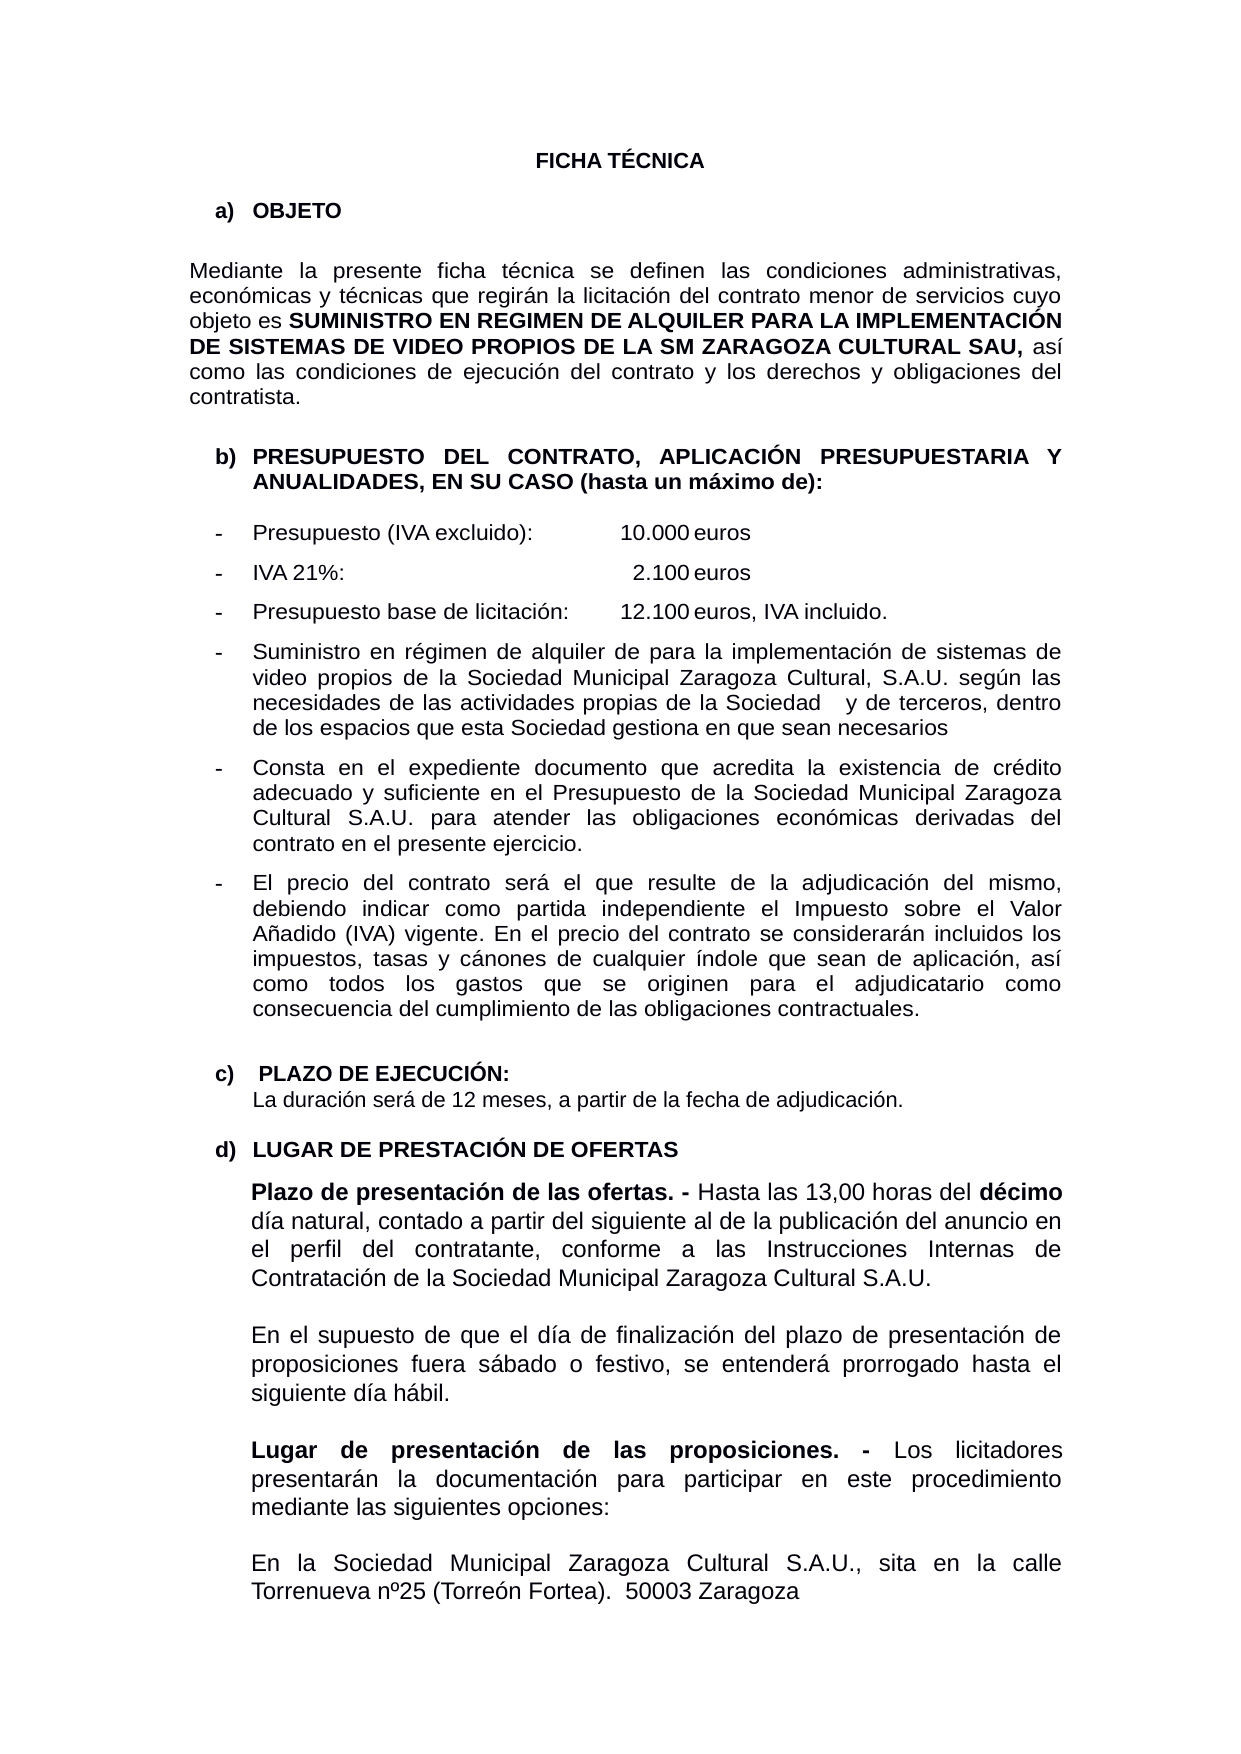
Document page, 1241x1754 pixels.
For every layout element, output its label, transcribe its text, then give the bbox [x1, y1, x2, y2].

list PRESUPUESTO DEL CONTRATO, APLICACIÓN PRESUPUESTARIA Y ANUALIDADES, EN SU CASO (hasta un máximo de): [215, 444, 1063, 494]
text Plazo de presentación de las ofertas. - Hasta las 13,00 horas del décimo día natural, contado a partir del siguiente al de la publicación del anuncio en el perfil del contratante, conforme a las Instrucciones Internas de Contratación de la Sociedad Municipal Zaragoza Cultural S.A.U. [251, 1177, 1063, 1292]
list PLAZO DE EJECUCIÓN: [215, 1061, 1063, 1087]
text En el supuesto de que el día de finalización del plazo de presentación de proposiciones fuera sábado o festivo, se entenderá prorrogado hasta el siguiente día hábil. [251, 1320, 1063, 1406]
list El precio del contrato será el que resulte de la adjudicación del mismo, debiendo indicar como partida independiente el Impuesto sobre el Valor Añadido (IVA) vigente. En el precio del contrato se considerarán incluidos los impuestos, tasas y cánones de cualquier índole que sean de aplicación, así como todos los gastos que se originen para el adjudicatario como consecuencia del cumplimiento de las obligaciones contractuales. [215, 870, 1063, 1022]
list IVA 21%: 2.100 euros [215, 559, 1063, 585]
list OBJETO [215, 198, 1063, 223]
list Consta en el expediente documento que acredita la existencia de crédito adecuado y suficiente en el Presupuesto de la Sociedad Municipal Zaragoza Cultural S.A.U. para atender las obligaciones económicas derivadas del contrato en el presente ejercicio. [215, 755, 1063, 856]
list LUGAR DE PRESTACIÓN DE OFERTAS [215, 1137, 1063, 1162]
text FICHA TÉCNICA [177, 148, 1063, 173]
text En la Sociedad Municipal Zaragoza Cultural S.A.U., sita en la calle Torrenueva nº25 (Torreón Fortea). 50003 Zaragoza [251, 1549, 1063, 1604]
list Presupuesto (IVA excluido): 10.000 euros [215, 519, 1063, 545]
text Mediante la presente ficha técnica se definen las condiciones administrativas, económicas y técnicas que regirán la licitación del contrato menor de servicios cuyo objeto es SUMINISTRO EN REGIMEN DE ALQUILER PARA LA IMPLEMENTACIÓN DE SISTEMAS DE VIDEO PROPIOS DE LA SM ZARAGOZA CULTURAL SAU, así como las condiciones de ejecución del contrato y los derechos y obligaciones del contratista. [189, 258, 1063, 409]
text Lugar de presentación de las proposiciones. - Los licitadores presentarán la documentación para participar en este procedimiento mediante las siguientes opciones: [251, 1435, 1063, 1521]
list Presupuesto base de licitación: 12.100 euros, IVA incluido. [215, 599, 1063, 624]
list Suministro en régimen de alquiler de para la implementación de sistemas de video propios de la Sociedad Municipal Zaragoza Cultural, S.A.U. según las necesidades de las actividades propias de la Sociedad y de terceros, dentro de los espacios que esta Sociedad gestiona en que sean necesarios [215, 639, 1063, 740]
list La duración será de 12 meses, a partir de la fecha de adjudicación. [252, 1087, 1063, 1112]
